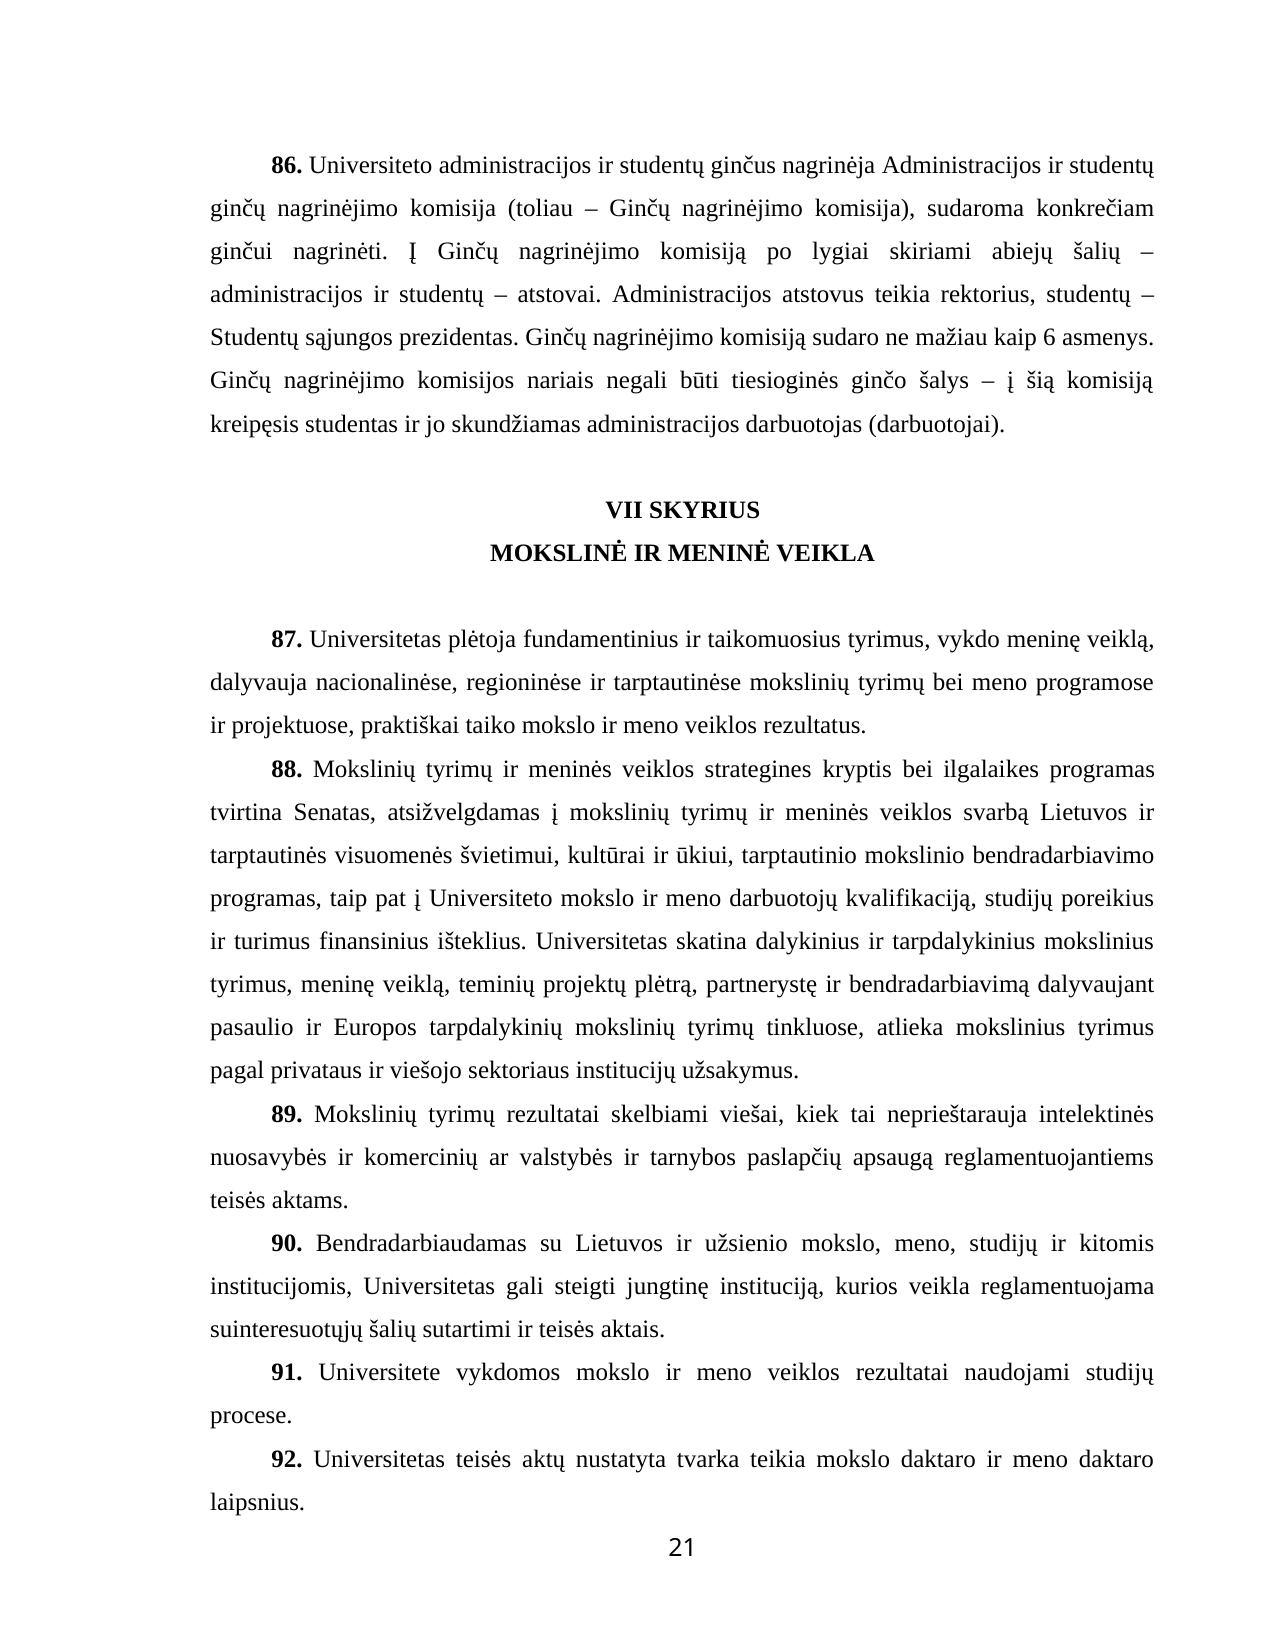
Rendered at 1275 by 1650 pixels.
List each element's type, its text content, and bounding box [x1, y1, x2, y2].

text 88. Mokslinių tyrimų ir meninės veiklos strategines kryptis bei ilgalaikes programas tvirtina Senatas, atsižvelgdamas į mokslinių tyrimų ir meninės veiklos svarbą Lietuvos ir tarptautinės visuomenės švietimui, kultūrai ir ūkiui, tarptautinio mokslinio bendradarbiavimo programas, taip pat į Universiteto mokslo ir meno darbuotojų kvalifikaciją, studijų poreikius ir turimus finansinius išteklius. Universitetas skatina dalykinius ir tarpdalykinius mokslinius tyrimus, meninę veiklą, teminių projektų plėtrą, partnerystę ir bendradarbiavimą dalyvaujant pasaulio ir Europos tarpdalykinių mokslinių tyrimų tinkluose, atlieka mokslinius tyrimus pagal privataus ir viešojo sektoriaus institucijų užsakymus. [210, 754, 1155, 1084]
text 91. Universitete vykdomos mokslo ir meno veiklos rezultatai naudojami studijų procese. [210, 1357, 1155, 1429]
text 89. Mokslinių tyrimų rezultatai skelbiami viešai, kiek tai neprieštarauja intelektinės nuosavybės ir komercinių ar valstybės ir tarnybos paslapčių apsaugą reglamentuojantiems teisės aktams. [210, 1099, 1155, 1214]
text 92. Universitetas teisės aktų nustatyta tvarka teikia mokslo daktaro ir meno daktaro laipsnius. [210, 1444, 1155, 1516]
text 86. Universiteto administracijos ir studentų ginčus nagrinėja Administracijos ir studentų ginčų nagrinėjimo komisija (toliau – Ginčų nagrinėjimo komisija), sudaroma konkrečiam ginčui nagrinėti. Į Ginčų nagrinėjimo komisiją po lygiai skiriami abiejų šalių – administracijos ir studentų – atstovai. Administracijos atstovus teikia rektorius, studentų – Studentų sąjungos prezidentas. Ginčų nagrinėjimo komisiją sudaro ne mažiau kaip 6 asmenys. Ginčų nagrinėjimo komisijos nariais negali būti tiesioginės ginčo šalys – į šią komisiją kreipęsis studentas ir jo skundžiamas administracijos darbuotojas (darbuotojai). [210, 150, 1155, 437]
text MOKSLINĖ IR MENINĖ VEIKLA [210, 538, 1155, 567]
text 90. Bendradarbiaudamas su Lietuvos ir užsienio mokslo, meno, studijų ir kitomis institucijomis, Universitetas gali steigti jungtinę instituciją, kurios veikla reglamentuojama suinteresuotųjų šalių sutartimi ir teisės aktais. [210, 1228, 1155, 1343]
text 87. Universitetas plėtoja fundamentinius ir taikomuosius tyrimus, vykdo meninę veiklą, dalyvauja nacionalinėse, regioninėse ir tarptautinėse mokslinių tyrimų bei meno programose ir projektuose, praktiškai taiko mokslo ir meno veiklos rezultatus. [210, 624, 1155, 739]
text VII SKYRIUS [210, 495, 1155, 524]
